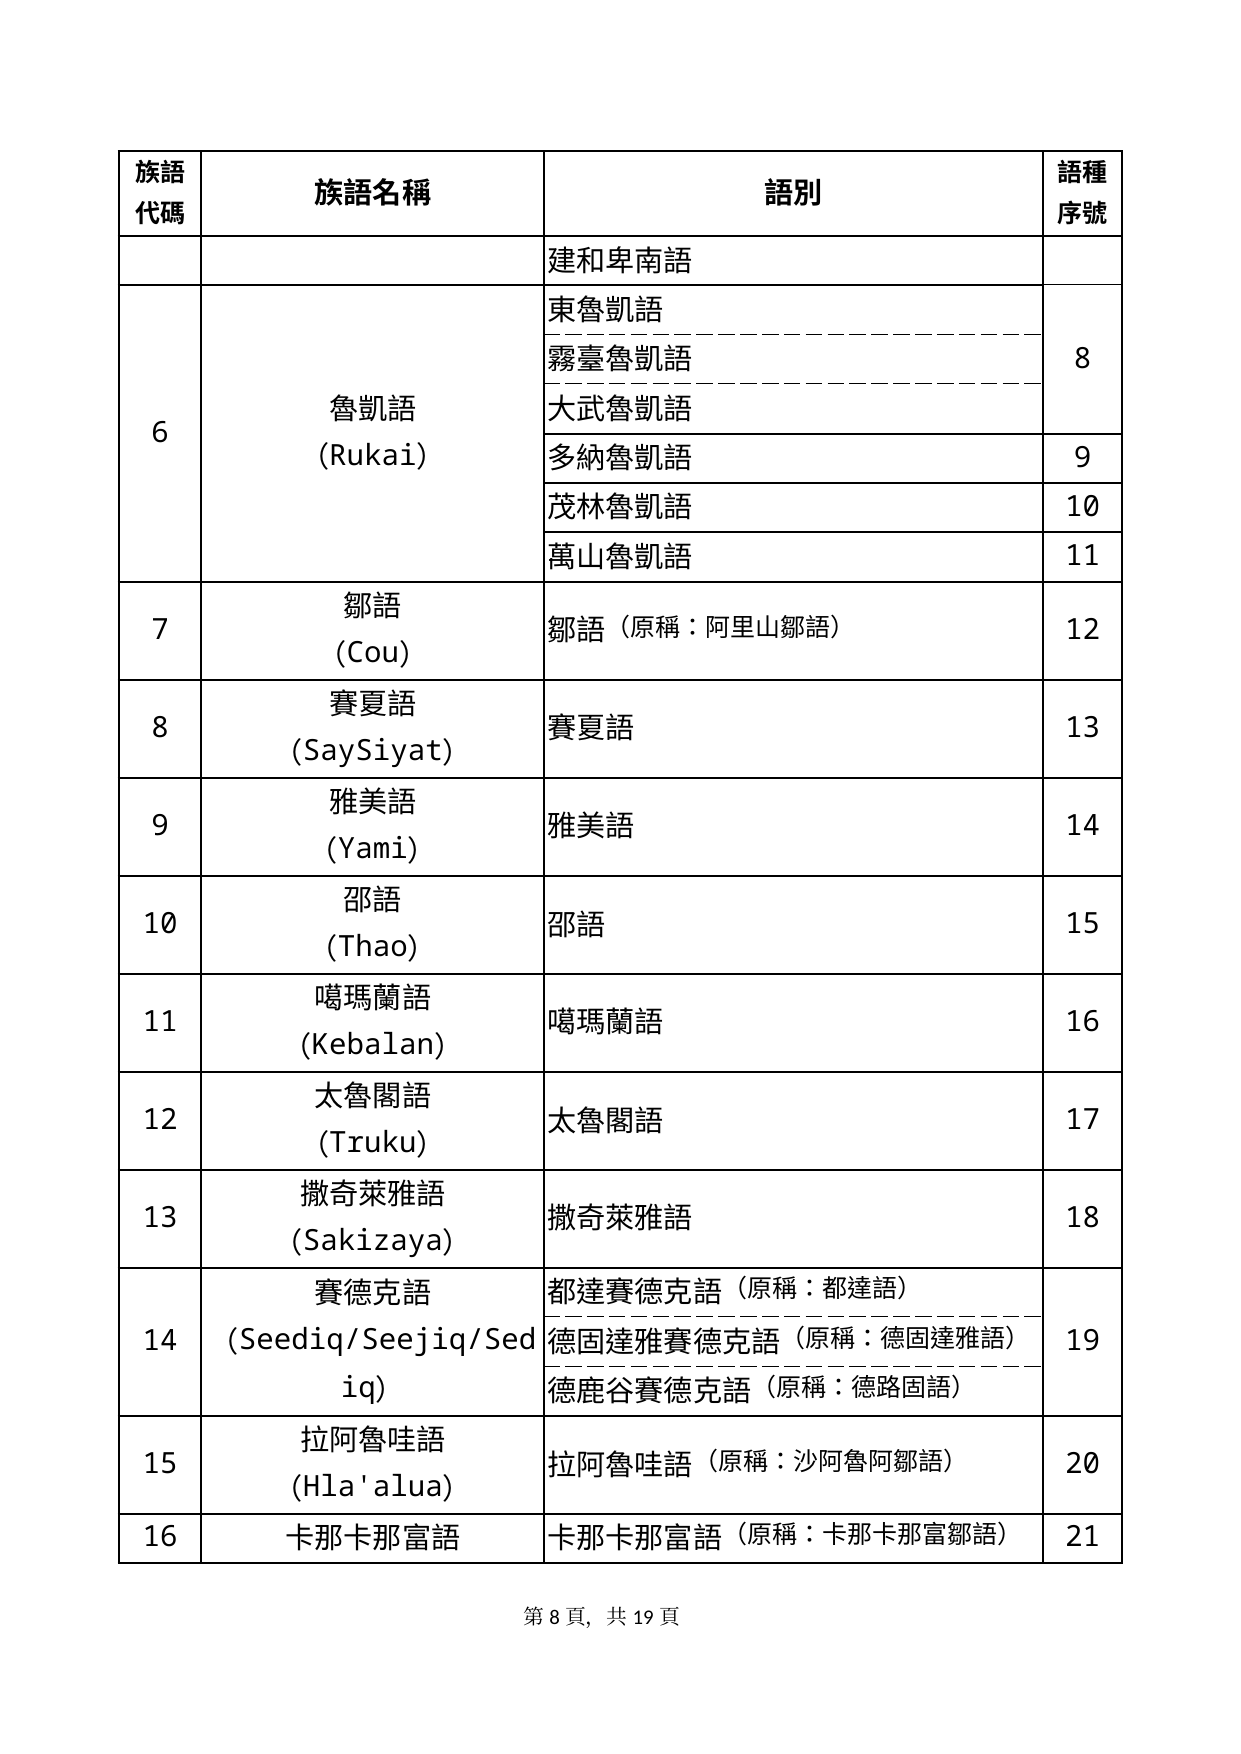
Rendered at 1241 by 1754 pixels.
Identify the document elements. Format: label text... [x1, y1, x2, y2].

table_cell 20 [1044, 1417, 1121, 1513]
table_cell 東魯凱語 [545, 286, 1042, 334]
table_header 語別 [545, 152, 1042, 235]
table_cell 拉阿魯哇語 （Hla'alua） [202, 1417, 543, 1513]
table_cell 拉阿魯哇語（原稱：沙阿魯阿鄒語） [545, 1417, 1042, 1513]
table_cell 21 [1044, 1515, 1121, 1562]
table_cell 17 [1044, 1073, 1121, 1169]
table_cell 6 [120, 286, 200, 581]
table_cell 11 [120, 975, 200, 1071]
table_cell 18 [1044, 1171, 1121, 1267]
table_cell 茂林魯凱語 [545, 484, 1042, 531]
table_cell 16 [120, 1515, 200, 1562]
table_cell 大武魯凱語 [545, 383, 1042, 432]
table_cell 噶瑪蘭語 （Kebalan） [202, 975, 543, 1071]
table_cell 13 [1044, 681, 1121, 777]
table_cell 16 [1044, 975, 1121, 1071]
table_cell 10 [120, 877, 200, 973]
table_cell [202, 237, 543, 284]
table_cell 都達賽德克語（原稱：都達語） [545, 1269, 1042, 1316]
table_cell 建和卑南語 [545, 237, 1042, 284]
table_cell 鄒語 （Cou） [202, 583, 543, 679]
table_cell 德固達雅賽德克語（原稱：德固達雅語） [545, 1316, 1042, 1366]
table_cell 撒奇萊雅語 [545, 1171, 1042, 1267]
table_cell 11 [1044, 533, 1121, 581]
table_cell 邵語 [545, 877, 1042, 973]
table_cell 萬山魯凱語 [545, 533, 1042, 581]
table_cell 9 [1044, 435, 1121, 482]
table_cell 12 [120, 1073, 200, 1169]
table_cell 卡那卡那富語 [202, 1515, 543, 1562]
table_cell 9 [120, 779, 200, 875]
table_cell 賽夏語 （SaySiyat） [202, 681, 543, 777]
table_cell 鄒語（原稱：阿里山鄒語） [545, 583, 1042, 679]
table_cell 卡那卡那富語（原稱：卡那卡那富鄒語） [545, 1515, 1042, 1562]
table_cell 雅美語 [545, 779, 1042, 875]
table_cell 15 [120, 1417, 200, 1513]
table_cell 15 [1044, 877, 1121, 973]
table_cell 撒奇萊雅語 （Sakizaya） [202, 1171, 543, 1267]
table_cell 14 [1044, 779, 1121, 875]
table_cell 10 [1044, 484, 1121, 531]
table_cell 14 [120, 1269, 200, 1415]
table_header 族語名稱 [202, 152, 543, 235]
table_cell 霧臺魯凱語 [545, 334, 1042, 383]
table_header 族語 代碼 [120, 152, 200, 235]
table_cell 19 [1044, 1269, 1121, 1415]
table_header 語種 序號 [1044, 152, 1121, 235]
table_cell 8 [120, 681, 200, 777]
table_cell 邵語 （Thao） [202, 877, 543, 973]
table_cell 13 [120, 1171, 200, 1267]
table_cell [1044, 237, 1121, 284]
table_cell 太魯閣語 [545, 1073, 1042, 1169]
table_cell 8 [1044, 285, 1121, 432]
table_cell 德鹿谷賽德克語（原稱：德路固語） [545, 1366, 1042, 1415]
table_cell 多納魯凱語 [545, 435, 1042, 482]
table_cell 太魯閣語 （Truku） [202, 1073, 543, 1169]
table_cell [120, 237, 200, 284]
table_cell 魯凱語 （Rukai） [202, 286, 543, 581]
table_cell 雅美語 （Yami） [202, 779, 543, 875]
table_cell 12 [1044, 583, 1121, 679]
table_cell 噶瑪蘭語 [545, 975, 1042, 1071]
table_cell 賽夏語 [545, 681, 1042, 777]
table_cell 7 [120, 583, 200, 679]
table_cell 賽德克語 （Seediq/Seejiq/Sediq） [202, 1269, 543, 1415]
